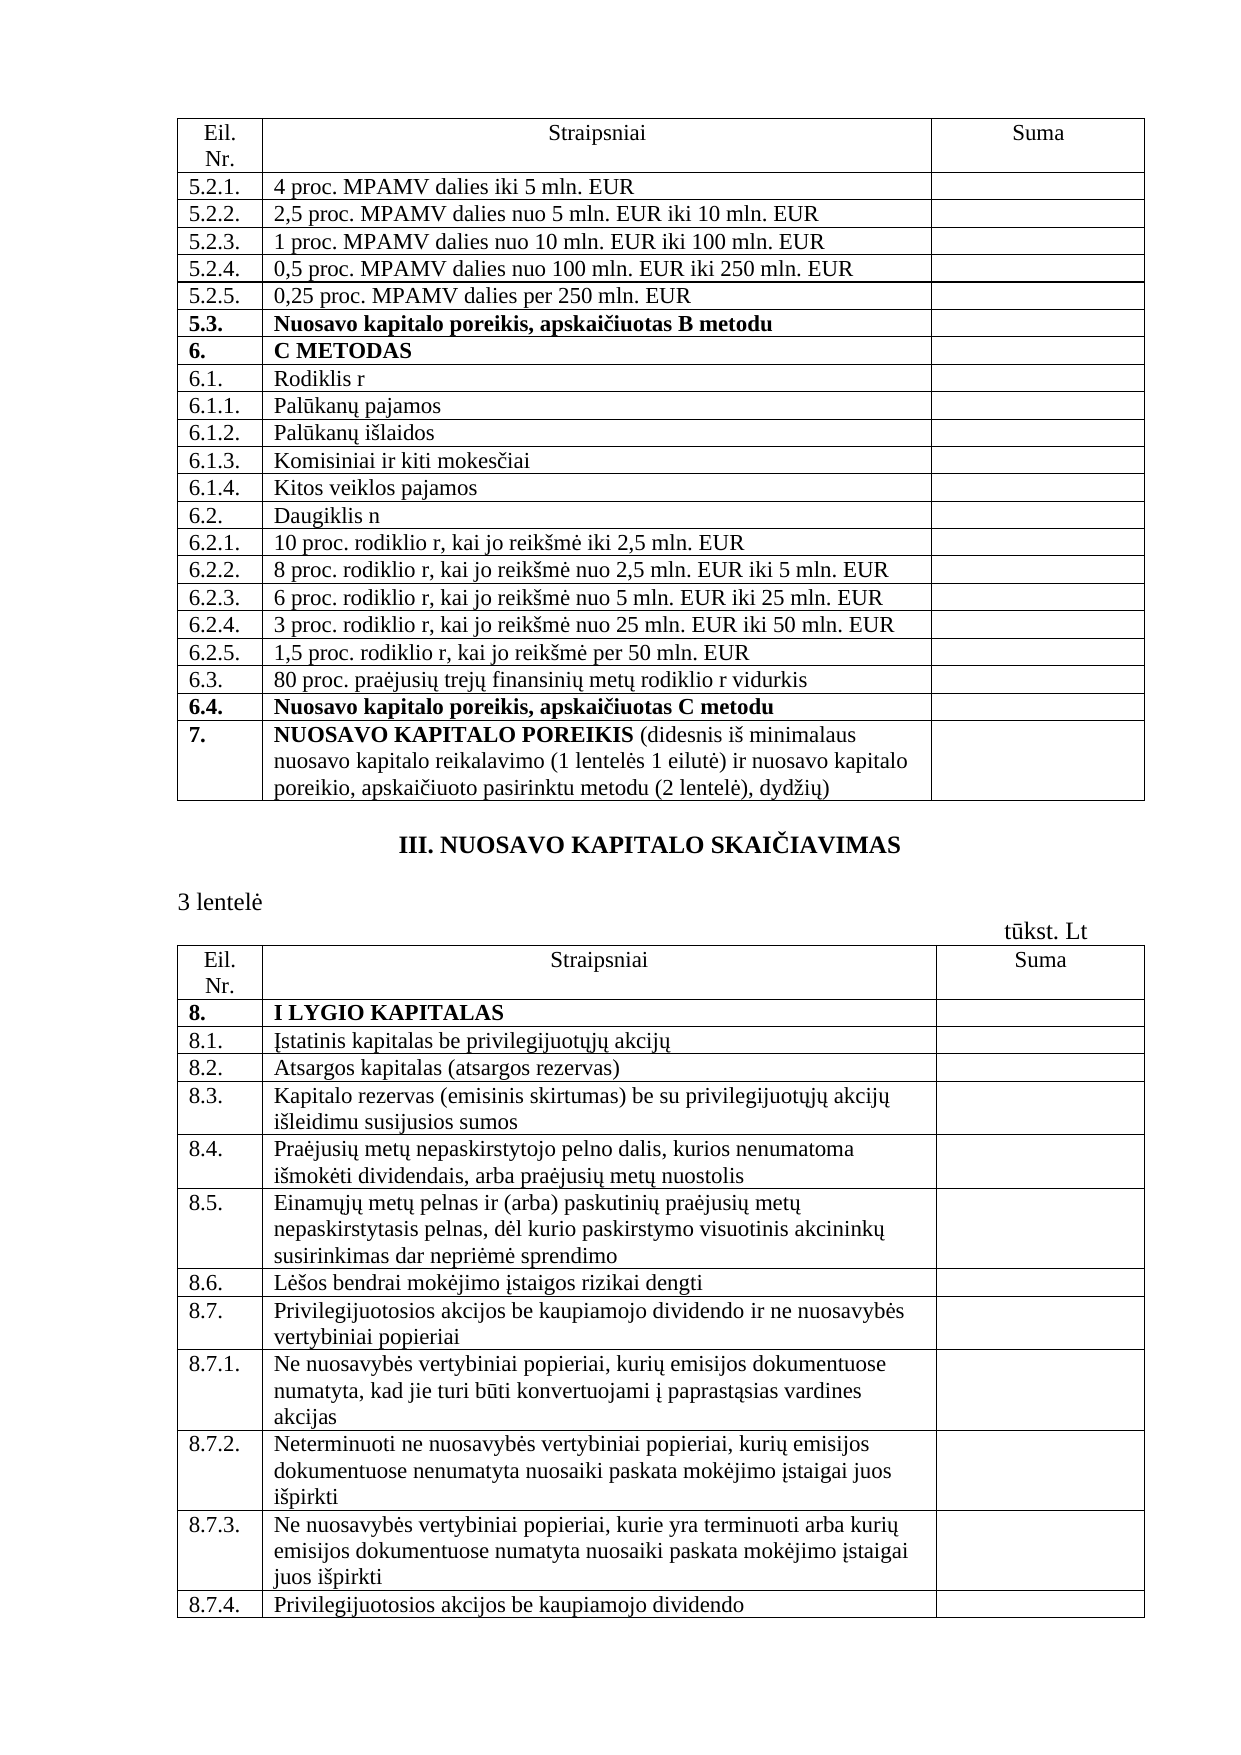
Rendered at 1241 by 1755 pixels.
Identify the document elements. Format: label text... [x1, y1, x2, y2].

table_cell [932, 337, 1144, 364]
table_header Straipsniai [263, 119, 931, 172]
table_cell C METODAS [263, 337, 931, 364]
table_cell [937, 1511, 1144, 1590]
table_cell 6.1. [178, 365, 262, 391]
text tūkst. Lt [177, 916, 1122, 945]
table_cell [932, 310, 1144, 336]
table_cell Nuosavo kapitalo poreikis, apskaičiuotas C metodu [263, 694, 931, 720]
table_cell 8.1. [178, 1027, 262, 1053]
table_cell 5.2.4. [178, 255, 262, 281]
text III. NUOSAVO KAPITALO SKAIČIAVIMAS [177, 830, 1122, 858]
table_cell [937, 1135, 1144, 1188]
table_cell 5.2.2. [178, 200, 262, 227]
table_cell [932, 365, 1144, 391]
table_cell 6.1.3. [178, 447, 262, 473]
table_cell [937, 1431, 1144, 1509]
table_cell Palūkanų išlaidos [263, 420, 931, 446]
table_cell Rodiklis r [263, 365, 931, 391]
table_cell 0,5 proc. MPAMV dalies nuo 100 mln. EUR iki 250 mln. EUR [263, 255, 931, 281]
table_cell [937, 1297, 1144, 1349]
table_cell [932, 666, 1144, 692]
table_cell [932, 283, 1144, 309]
table_cell 6.2.3. [178, 584, 262, 610]
table_cell [937, 1082, 1144, 1134]
table_cell 8.7.2. [178, 1431, 262, 1509]
table_cell [932, 173, 1144, 199]
table_cell 6.4. [178, 694, 262, 720]
table_cell Praėjusių metų nepaskirstytojo pelno dalis, kurios nenumatoma išmokėti dividendais, arba praėjusių metų nuostolis [263, 1135, 936, 1188]
table_cell 80 proc. praėjusių trejų finansinių metų rodiklio r vidurkis [263, 666, 931, 692]
table_cell Komisiniai ir kiti mokesčiai [263, 447, 931, 473]
table_cell [932, 474, 1144, 501]
table_cell [937, 1269, 1144, 1296]
table_cell [932, 529, 1144, 555]
table_cell Nuosavo kapitalo poreikis, apskaičiuotas B metodu [263, 310, 931, 336]
table_cell 6.2.5. [178, 639, 262, 665]
table_cell 8.6. [178, 1269, 262, 1296]
table_cell [937, 1027, 1144, 1053]
table_cell 8.7. [178, 1297, 262, 1349]
table_cell Privilegijuotosios akcijos be kaupiamojo dividendo ir ne nuosavybės vertybiniai popieriai [263, 1297, 936, 1349]
table_cell Atsargos kapitalas (atsargos rezervas) [263, 1054, 936, 1081]
table_cell Palūkanų pajamos [263, 392, 931, 418]
table_cell Kapitalo rezervas (emisinis skirtumas) be su privilegijuotųjų akcijų išleidimu susijusios sumos [263, 1082, 936, 1134]
table_cell 1,5 proc. rodiklio r, kai jo reikšmė per 50 mln. EUR [263, 639, 931, 665]
table_cell 6 proc. rodiklio r, kai jo reikšmė nuo 5 mln. EUR iki 25 mln. EUR [263, 584, 931, 610]
table_cell 5.3. [178, 310, 262, 336]
table_cell Daugiklis n [263, 502, 931, 528]
table_cell 8.3. [178, 1082, 262, 1134]
table_header Eil. Nr. [178, 119, 262, 172]
table_cell 8.2. [178, 1054, 262, 1081]
table_cell NUOSAVO KAPITALO POREIKIS (didesnis iš minimalaus nuosavo kapitalo reikalavimo (1 lentelės 1 eilutė) ir nuosavo kapitalo poreikio, apskaičiuoto pasirinktu metodu (2 lentelė), dydžių) [263, 721, 931, 800]
table_cell [932, 584, 1144, 610]
table_cell I LYGIO KAPITALAS [263, 1000, 936, 1026]
table_header Straipsniai [263, 946, 936, 998]
table_cell 6.3. [178, 666, 262, 692]
table_header Suma [937, 946, 1144, 998]
table_cell 6.2. [178, 502, 262, 528]
table_cell [937, 1000, 1144, 1026]
table_cell 3 proc. rodiklio r, kai jo reikšmė nuo 25 mln. EUR iki 50 mln. EUR [263, 611, 931, 638]
table_cell 1 proc. MPAMV dalies nuo 10 mln. EUR iki 100 mln. EUR [263, 228, 931, 254]
table_cell 8.7.3. [178, 1511, 262, 1590]
table_cell 8.4. [178, 1135, 262, 1188]
table_cell Privilegijuotosios akcijos be kaupiamojo dividendo [263, 1591, 936, 1617]
table_cell 6.1.1. [178, 392, 262, 418]
table_cell 8.5. [178, 1189, 262, 1268]
table_cell 6.2.2. [178, 556, 262, 583]
table_cell [932, 639, 1144, 665]
table_cell 8.7.1. [178, 1350, 262, 1429]
table_cell [932, 255, 1144, 281]
table_cell [932, 200, 1144, 227]
table_cell 8 proc. rodiklio r, kai jo reikšmė nuo 2,5 mln. EUR iki 5 mln. EUR [263, 556, 931, 583]
table_cell 6. [178, 337, 262, 364]
table_cell 2,5 proc. MPAMV dalies nuo 5 mln. EUR iki 10 mln. EUR [263, 200, 931, 227]
table_cell [937, 1054, 1144, 1081]
table_cell Ne nuosavybės vertybiniai popieriai, kurių emisijos dokumentuose numatyta, kad jie turi būti konvertuojami į paprastąsias vardines akcijas [263, 1350, 936, 1429]
table_cell 5.2.5. [178, 283, 262, 309]
table_header Suma [932, 119, 1144, 172]
table_cell 6.1.2. [178, 420, 262, 446]
table_cell [932, 721, 1144, 800]
table_cell 10 proc. rodiklio r, kai jo reikšmė iki 2,5 mln. EUR [263, 529, 931, 555]
table_cell 6.2.4. [178, 611, 262, 638]
table_cell 7. [178, 721, 262, 800]
table_cell [932, 228, 1144, 254]
table_cell [932, 502, 1144, 528]
table_cell [932, 447, 1144, 473]
table_cell 0,25 proc. MPAMV dalies per 250 mln. EUR [263, 283, 931, 309]
table_cell 6.2.1. [178, 529, 262, 555]
text 3 lentelė [177, 887, 1122, 916]
table_cell Įstatinis kapitalas be privilegijuotųjų akcijų [263, 1027, 936, 1053]
table_cell 8.7.4. [178, 1591, 262, 1617]
table_cell 8. [178, 1000, 262, 1026]
table_cell 4 proc. MPAMV dalies iki 5 mln. EUR [263, 173, 931, 199]
table_cell 5.2.3. [178, 228, 262, 254]
table_cell [937, 1350, 1144, 1429]
table_cell [932, 420, 1144, 446]
table_header Eil. Nr. [178, 946, 262, 998]
table_cell 5.2.1. [178, 173, 262, 199]
table_cell [937, 1189, 1144, 1268]
table_cell Einamųjų metų pelnas ir (arba) paskutinių praėjusių metų nepaskirstytasis pelnas, dėl kurio paskirstymo visuotinis akcininkų susirinkimas dar nepriėmė sprendimo [263, 1189, 936, 1268]
table_cell 6.1.4. [178, 474, 262, 501]
table_cell Ne nuosavybės vertybiniai popieriai, kurie yra terminuoti arba kurių emisijos dokumentuose numatyta nuosaiki paskata mokėjimo įstaigai juos išpirkti [263, 1511, 936, 1590]
table_cell Kitos veiklos pajamos [263, 474, 931, 501]
table_cell Lėšos bendrai mokėjimo įstaigos rizikai dengti [263, 1269, 936, 1296]
table_cell Neterminuoti ne nuosavybės vertybiniai popieriai, kurių emisijos dokumentuose nenumatyta nuosaiki paskata mokėjimo įstaigai juos išpirkti [263, 1431, 936, 1509]
table_cell [932, 392, 1144, 418]
table_cell [932, 694, 1144, 720]
table_cell [932, 611, 1144, 638]
table_cell [937, 1591, 1144, 1617]
table_cell [932, 556, 1144, 583]
